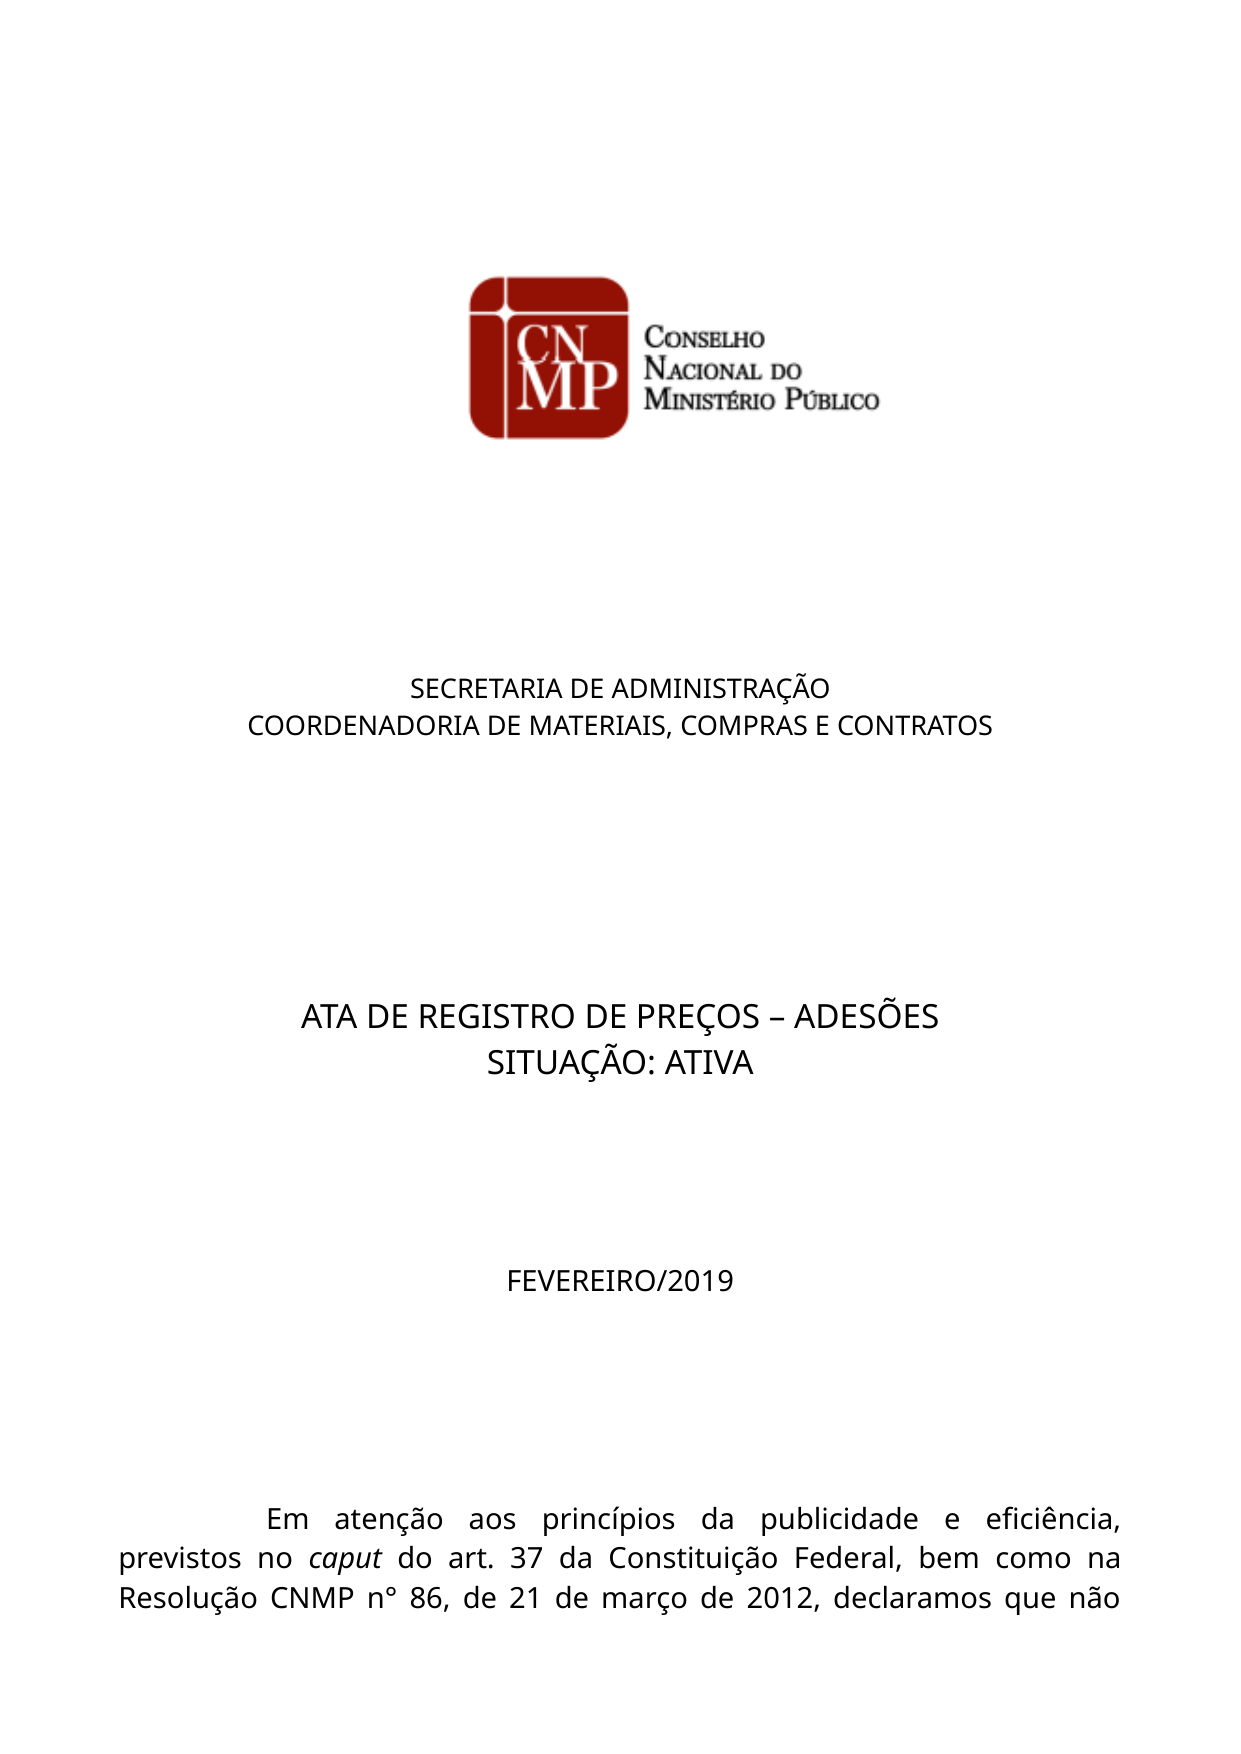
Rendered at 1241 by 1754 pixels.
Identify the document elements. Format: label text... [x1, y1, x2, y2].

text SECRETARIA DE ADMINISTRAÇÃO [118, 669, 1122, 706]
text COORDENADORIA DE MATERIAIS, COMPRAS E CONTRATOS [118, 706, 1122, 743]
text ATA DE REGISTRO DE PREÇOS – ADESÕES [118, 993, 1122, 1038]
text FEVEREIRO/2019 [118, 1260, 1122, 1299]
text Em atenção aos princípios da publicidade e eficiência, previstos no caput do art. 37 da Constituição Federal, bem como na Resolução CNMP n° 86, de 21 de março de 2012, declaramos que não [118, 1498, 1122, 1617]
text SITUAÇÃO: ATIVA [118, 1038, 1122, 1084]
